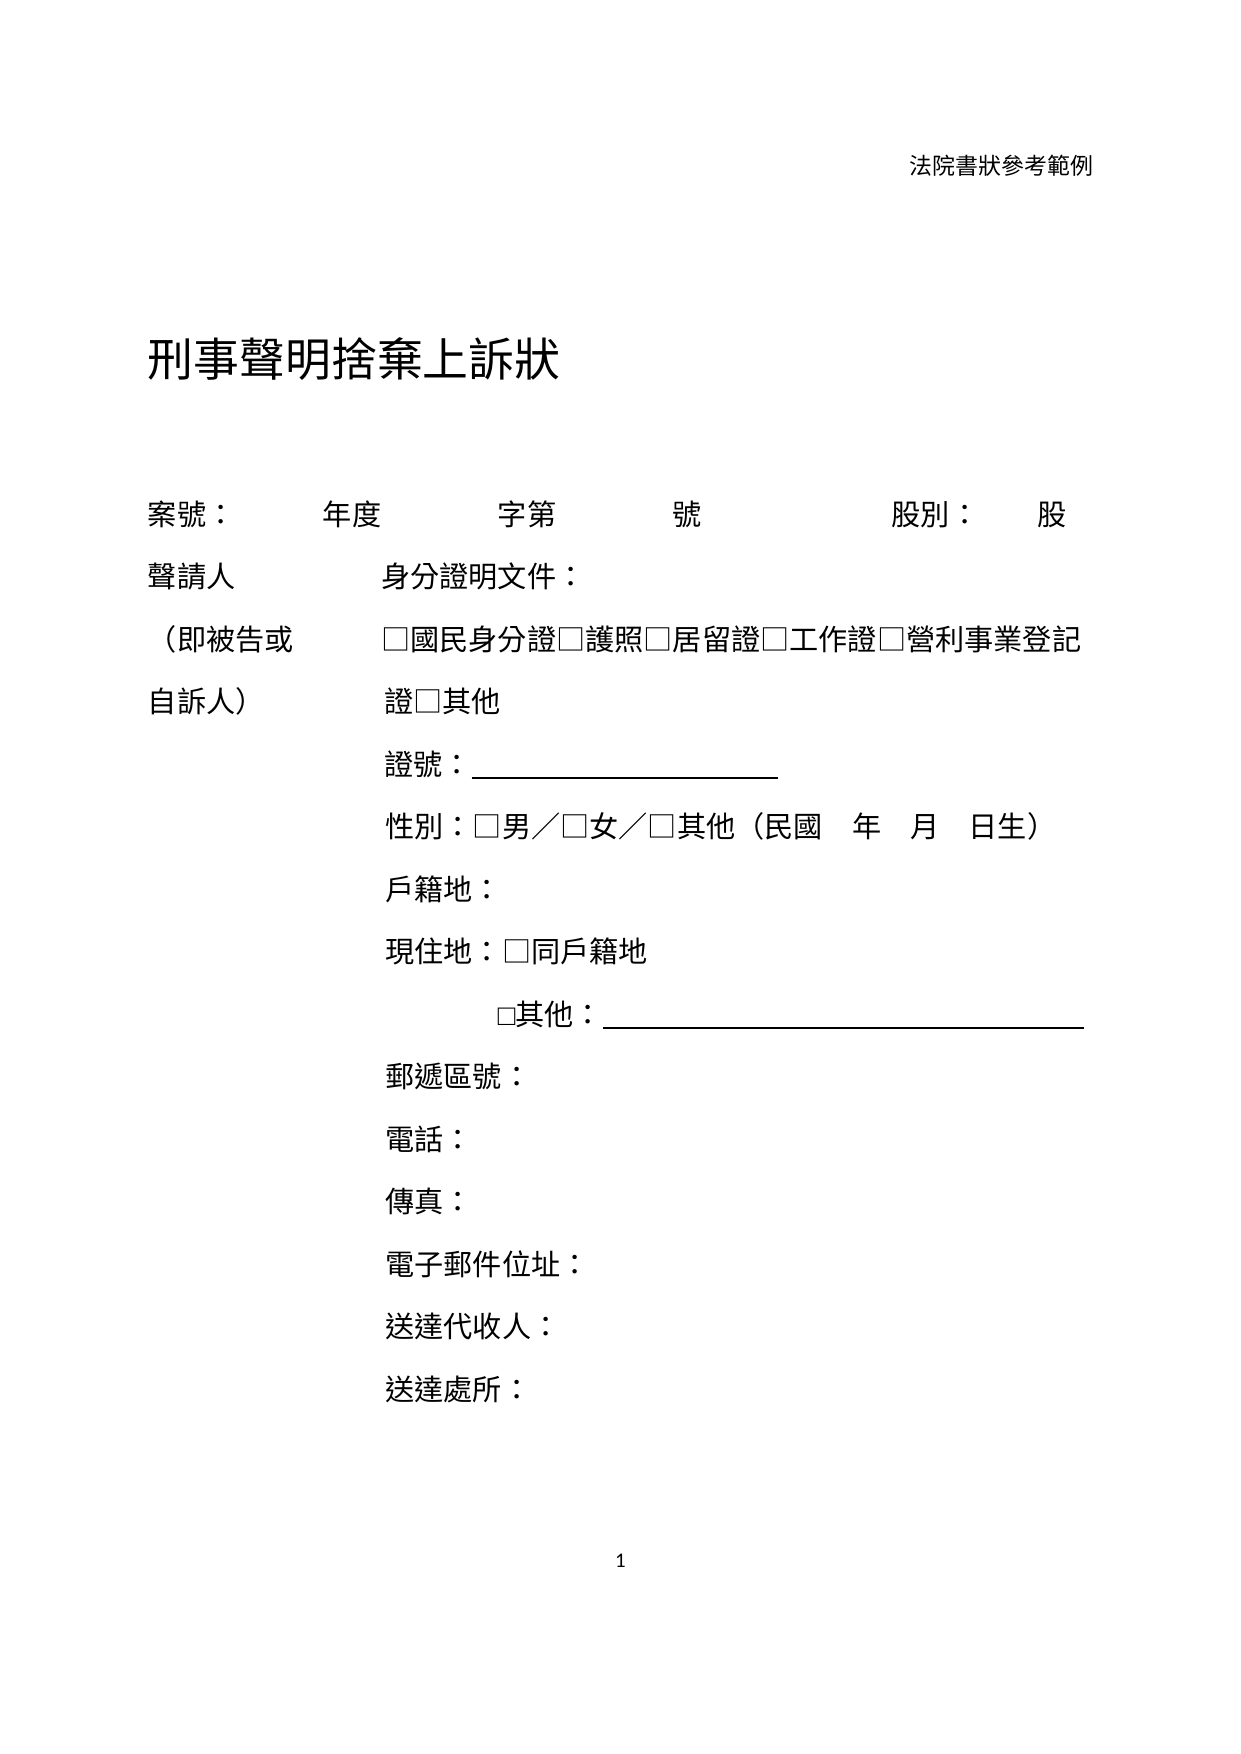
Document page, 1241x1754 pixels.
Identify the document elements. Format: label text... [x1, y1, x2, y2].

text □其他： [498, 971, 1092, 1033]
text 送達處所： [385, 1346, 1092, 1408]
text 聲請人 身分證明文件： [148, 533, 1092, 596]
text 郵遞區號： [385, 1033, 1092, 1096]
text 電話： [385, 1096, 1092, 1158]
text 案號： 年度 字第 號 股別： 股 [148, 471, 1092, 533]
text 傳真： [385, 1158, 1092, 1221]
text 送達代收人： [385, 1283, 1092, 1346]
text 自訴人） 證□其他 [148, 658, 1092, 721]
text 證號： [148, 721, 1092, 783]
text 電子郵件位址： [385, 1221, 1092, 1283]
text （即被告或 □國民身分證□護照□居留證□工作證□營利事業登記 [148, 596, 1092, 658]
text 刑事聲明捨棄上訴狀 [148, 283, 1092, 408]
text 性別：□男／□女／□其他（民國 年 月 日生） [385, 783, 1092, 846]
text 戶籍地： [385, 846, 1092, 908]
text 現住地：□同戶籍地 [385, 908, 1092, 971]
